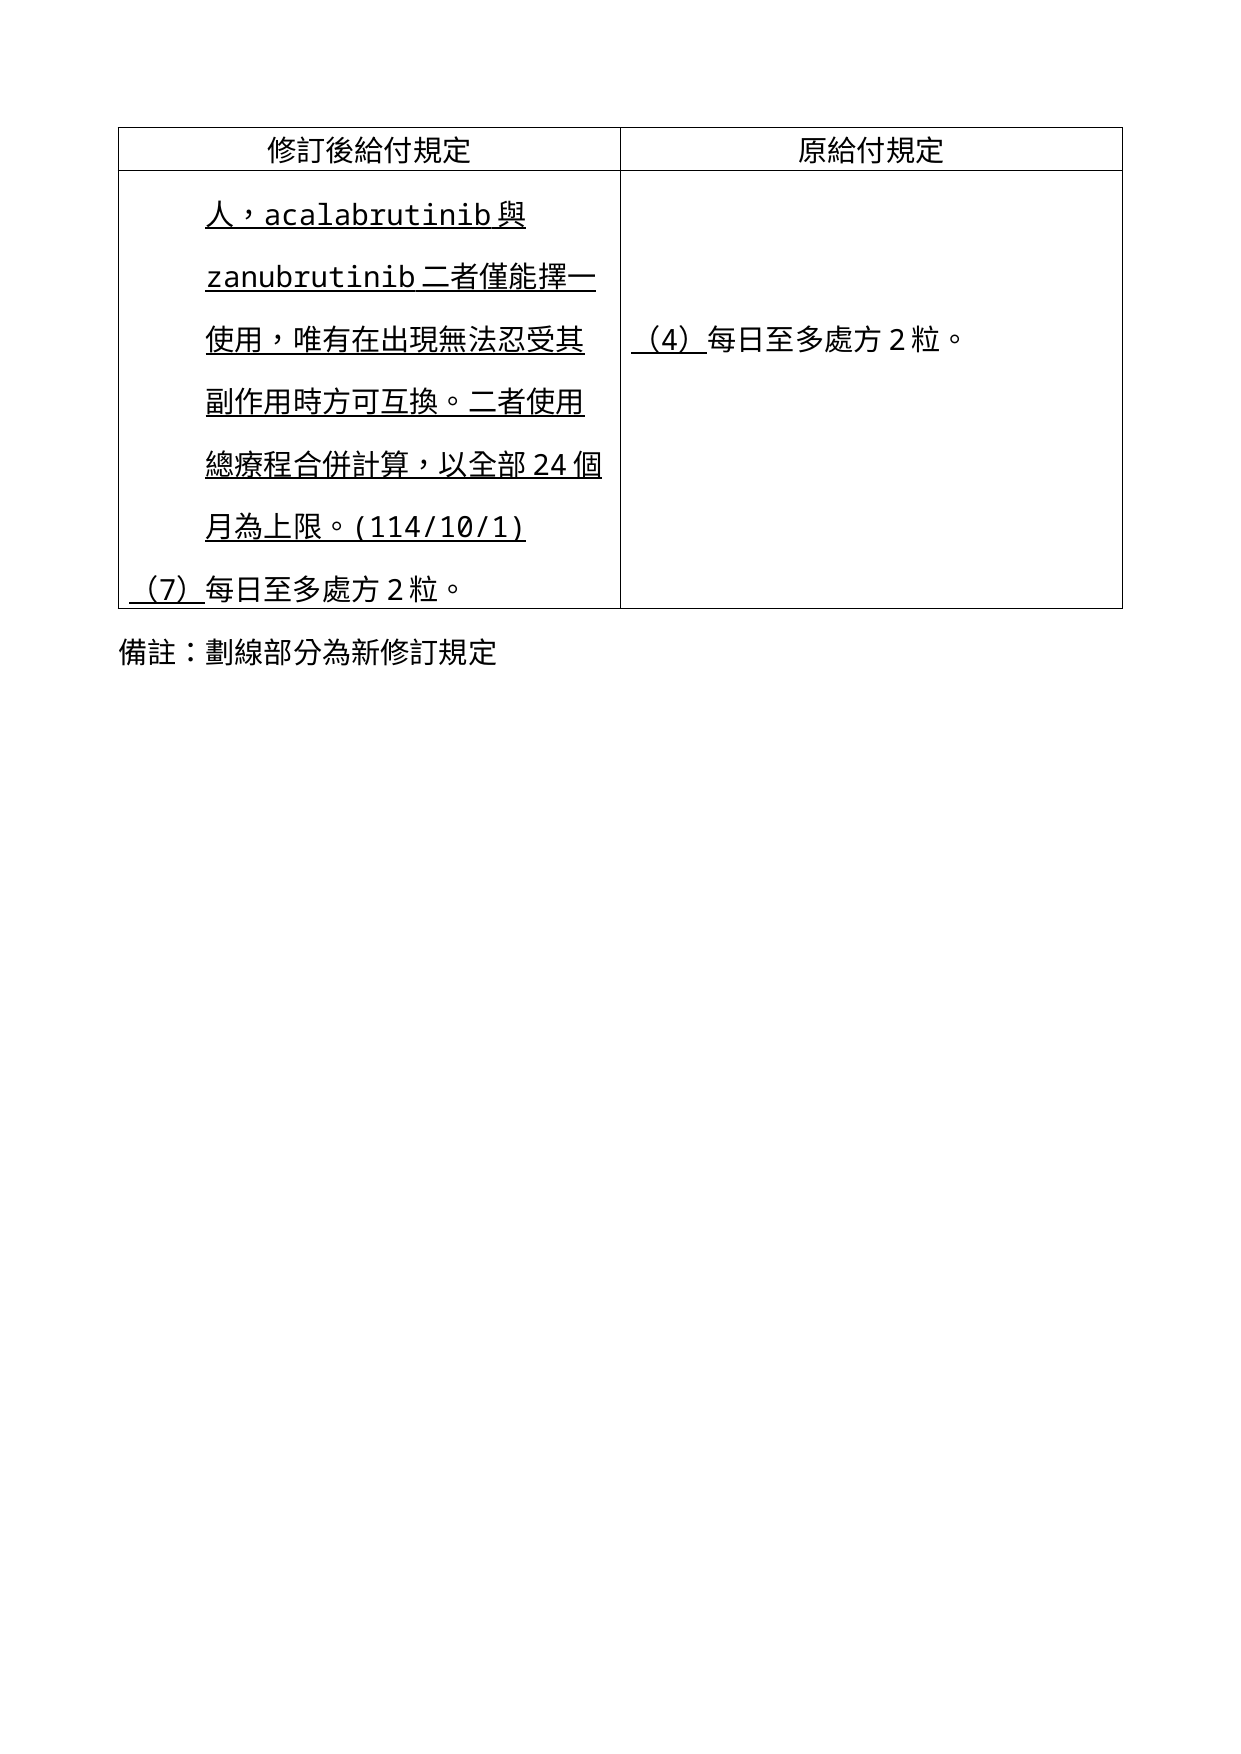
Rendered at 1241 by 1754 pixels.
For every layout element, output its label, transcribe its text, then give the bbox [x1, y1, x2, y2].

table_header 原給付規定 [621, 128, 1122, 170]
text 備註：劃線部分為新修訂規定 [118, 609, 1122, 672]
table_header 修訂後給付規定 [119, 128, 620, 170]
table_cell （4）每日至多處方2粒。 [621, 171, 1122, 608]
table_cell 人，acalabrutinib與zanubrutinib二者僅能擇一使用，唯有在出現無法忍受其副作用時方可互換。二者使用總療程合併計算，以全部24個月為上限。(114/10/1) （7）每日至多處方2粒。 [119, 171, 620, 608]
